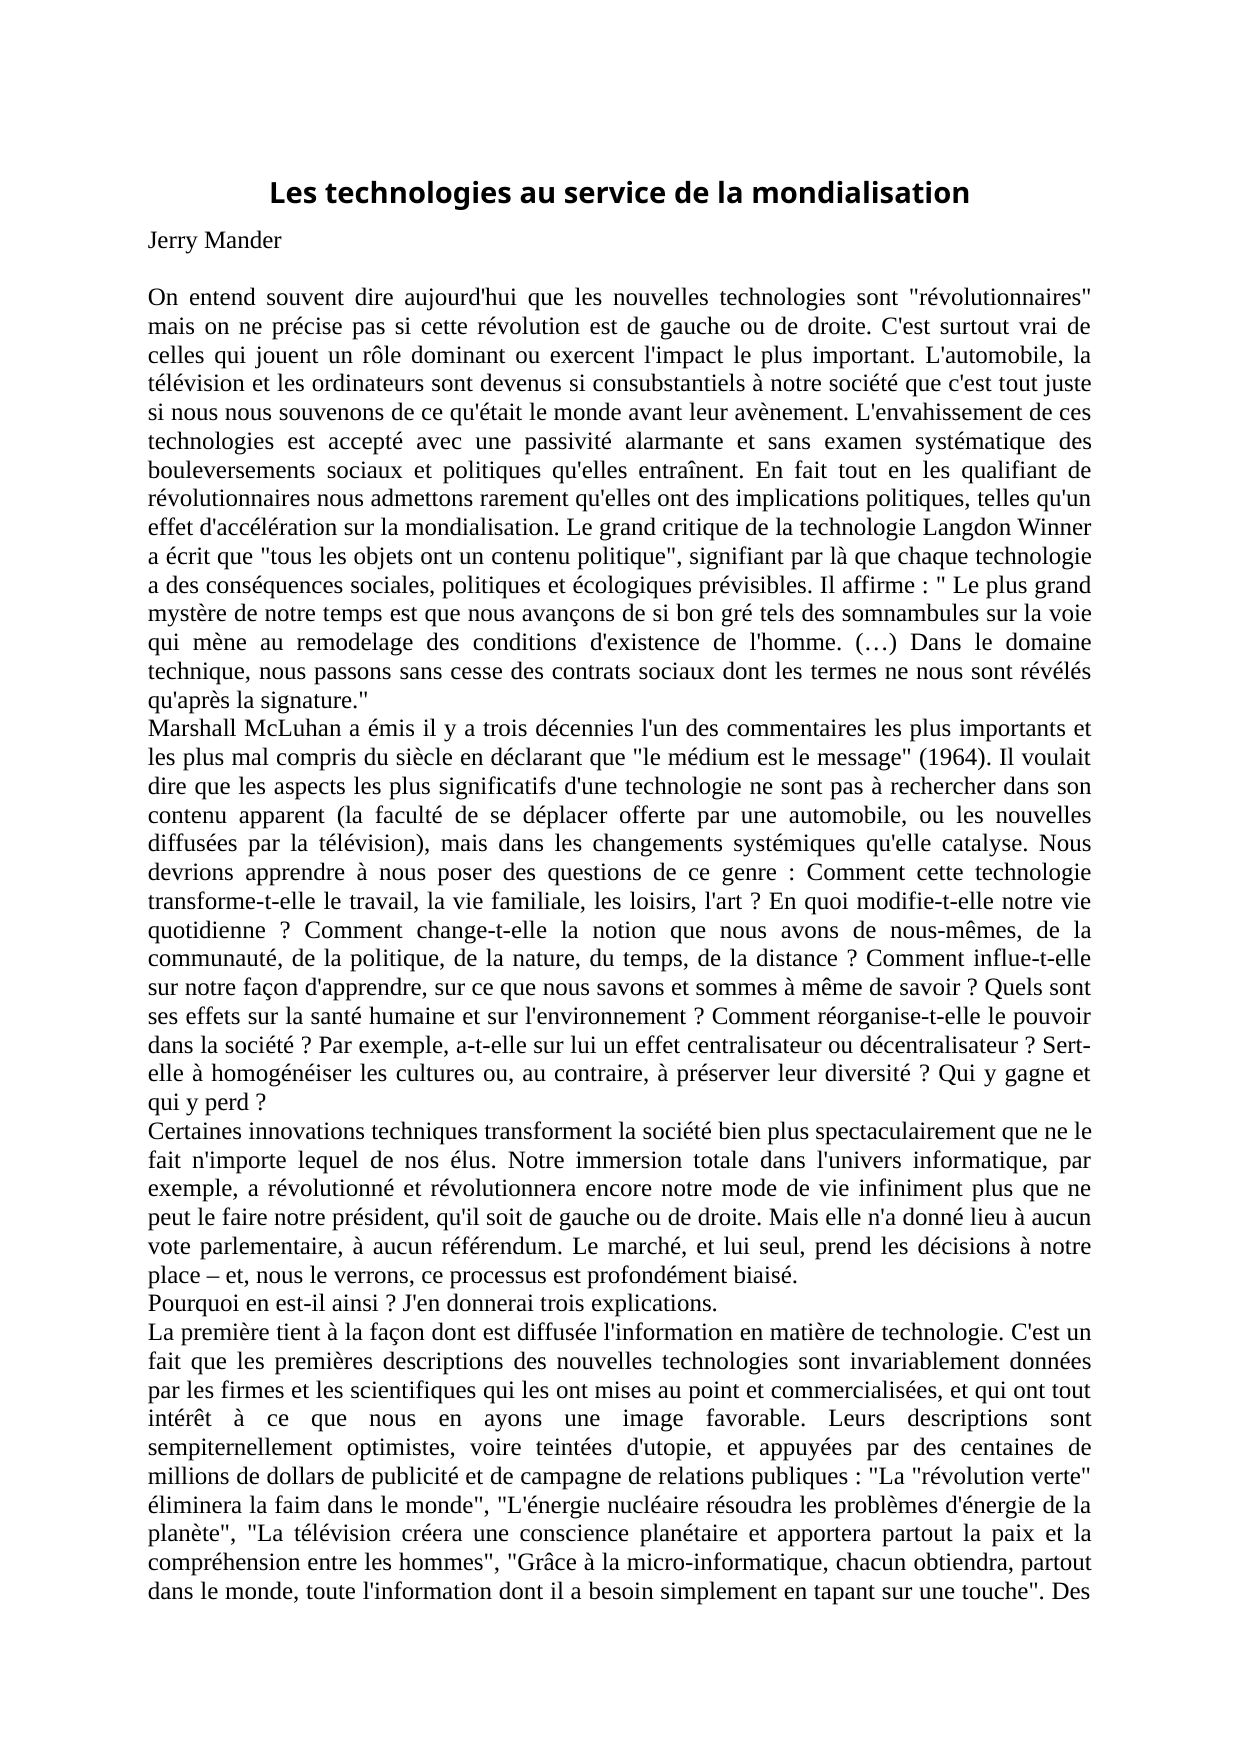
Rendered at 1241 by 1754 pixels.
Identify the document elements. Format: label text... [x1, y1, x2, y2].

text On entend souvent dire aujourd'hui que les nouvelles technologies sont "révolutionnaires" mais on ne précise pas si cette révolution est de gauche ou de droite. C'est surtout vrai de celles qui jouent un rôle dominant ou exercent l'impact le plus important. L'automobile, la télévision et les ordinateurs sont devenus si consubstantiels à notre société que c'est tout juste si nous nous souvenons de ce qu'était le monde avant leur avènement. L'envahissement de ces technologies est accepté avec une passivité alarmante et sans examen systématique des bouleversements sociaux et politiques qu'elles entraînent. En fait tout en les qualifiant de révolutionnaires nous admettons rarement qu'elles ont des implications politiques, telles qu'un effet d'accélération sur la mondialisation. Le grand critique de la technologie Langdon Winner a écrit que "tous les objets ont un contenu politique", signifiant par là que chaque technologie a des conséquences sociales, politiques et écologiques prévisibles. Il affirme : " Le plus grand mystère de notre temps est que nous avançons de si bon gré tels des somnambules sur la voie qui mène au remodelage des conditions d'existence de l'homme. (…) Dans le domaine technique, nous passons sans cesse des contrats sociaux dont les termes ne nous sont révélés qu'après la signature." [148, 282, 1093, 713]
text La première tient à la façon dont est diffusée l'information en matière de technologie. C'est un fait que les premières descriptions des nouvelles technologies sont invariablement données par les firmes et les scientifiques qui les ont mises au point et commercialisées, et qui ont tout intérêt à ce que nous en ayons une image favorable. Leurs descriptions sont sempiternellement optimistes, voire teintées d'utopie, et appuyées par des centaines de millions de dollars de publicité et de campagne de relations publiques : "La "révolution verte" éliminera la faim dans le monde", "L'énergie nucléaire résoudra les problèmes d'énergie de la planète", "La télévision créera une conscience planétaire et apportera partout la paix et la compréhension entre les hommes", "Grâce à la micro-informatique, chacun obtiendra, partout dans le monde, toute l'information dont il a besoin simplement en tapant sur une touche". Des [148, 1317, 1093, 1605]
text Pourquoi en est-il ainsi ? J'en donnerai trois explications. [148, 1288, 1093, 1317]
text Marshall McLuhan a émis il y a trois décennies l'un des commentaires les plus importants et les plus mal compris du siècle en déclarant que "le médium est le message" (1964). Il voulait dire que les aspects les plus significatifs d'une technologie ne sont pas à rechercher dans son contenu apparent (la faculté de se déplacer offerte par une automobile, ou les nouvelles diffusées par la télévision), mais dans les changements systémiques qu'elle catalyse. Nous devrions apprendre à nous poser des questions de ce genre : Comment cette technologie transforme-t-elle le travail, la vie familiale, les loisirs, l'art ? En quoi modifie-t-elle notre vie quotidienne ? Comment change-t-elle la notion que nous avons de nous-mêmes, de la communauté, de la politique, de la nature, du temps, de la distance ? Comment influe-t-elle sur notre façon d'apprendre, sur ce que nous savons et sommes à même de savoir ? Quels sont ses effets sur la santé humaine et sur l'environnement ? Comment réorganise-t-elle le pouvoir dans la société ? Par exemple, a-t-elle sur lui un effet centralisateur ou décentralisateur ? Sert-elle à homogénéiser les cultures ou, au contraire, à préserver leur diversité ? Qui y gagne et qui y perd ? [148, 713, 1093, 1116]
title Les technologies au service de la mondialisation [148, 173, 1093, 212]
text Jerry Mander [148, 225, 1093, 253]
text Certaines innovations techniques transforment la société bien plus spectaculairement que ne le fait n'importe lequel de nos élus. Notre immersion totale dans l'univers informatique, par exemple, a révolutionné et révolutionnera encore notre mode de vie infiniment plus que ne peut le faire notre président, qu'il soit de gauche ou de droite. Mais elle n'a donné lieu à aucun vote parlementaire, à aucun référendum. Le marché, et lui seul, prend les décisions à notre place – et, nous le verrons, ce processus est profondément biaisé. [148, 1116, 1093, 1288]
